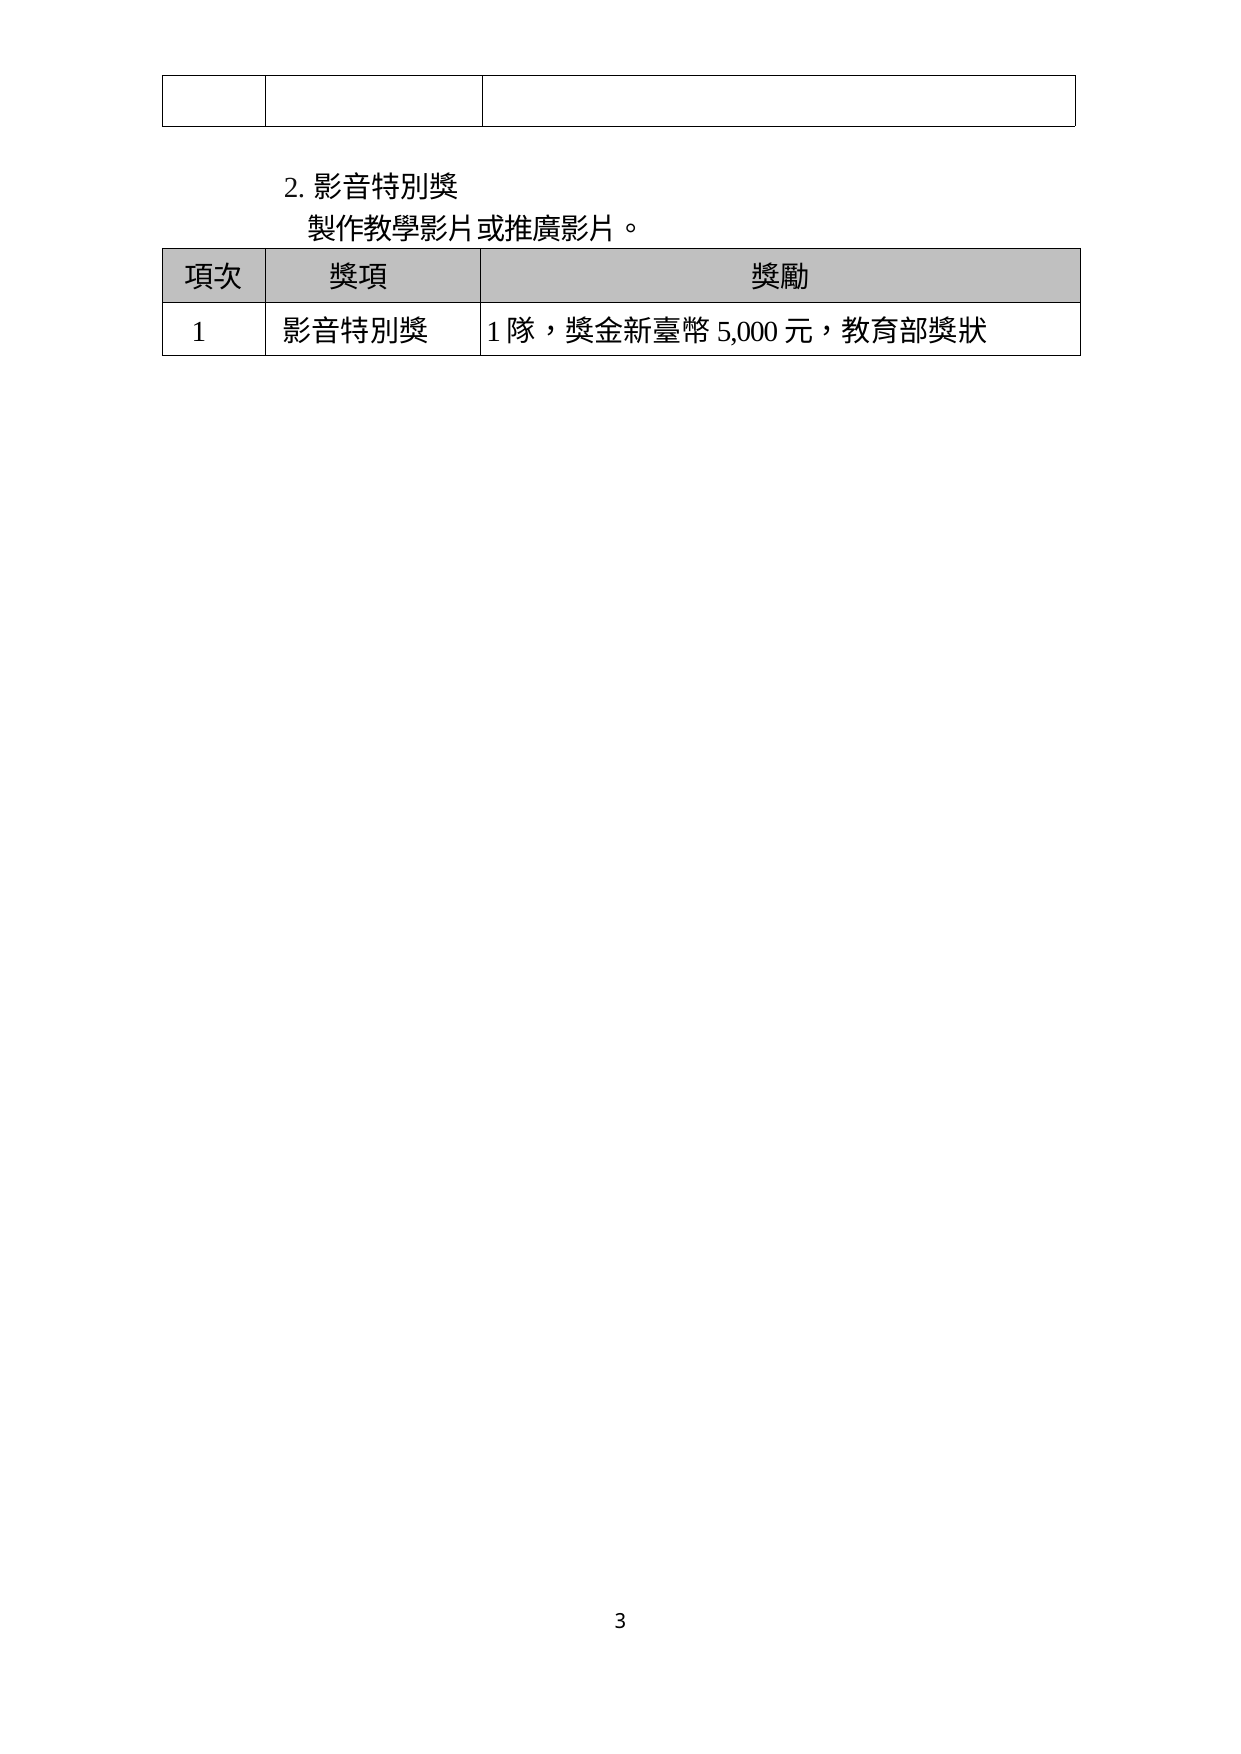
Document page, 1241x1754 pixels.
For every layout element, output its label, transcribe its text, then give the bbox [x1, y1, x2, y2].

table_cell 影音特別獎 [266, 303, 480, 355]
table_cell 1 [163, 303, 265, 355]
table_cell [266, 76, 482, 126]
table_header 獎項 [266, 249, 480, 302]
table_cell 1隊，獎金新臺幣5,000元，教育部獎狀 [481, 303, 1080, 355]
table_cell [483, 76, 1075, 126]
table_header 獎勵 [481, 249, 1080, 302]
table_header 項次 [163, 249, 265, 302]
text 製作教學影片或推廣影片。 [307, 206, 1093, 248]
list 影音特別獎 [283, 164, 1093, 206]
table_cell [163, 76, 265, 126]
